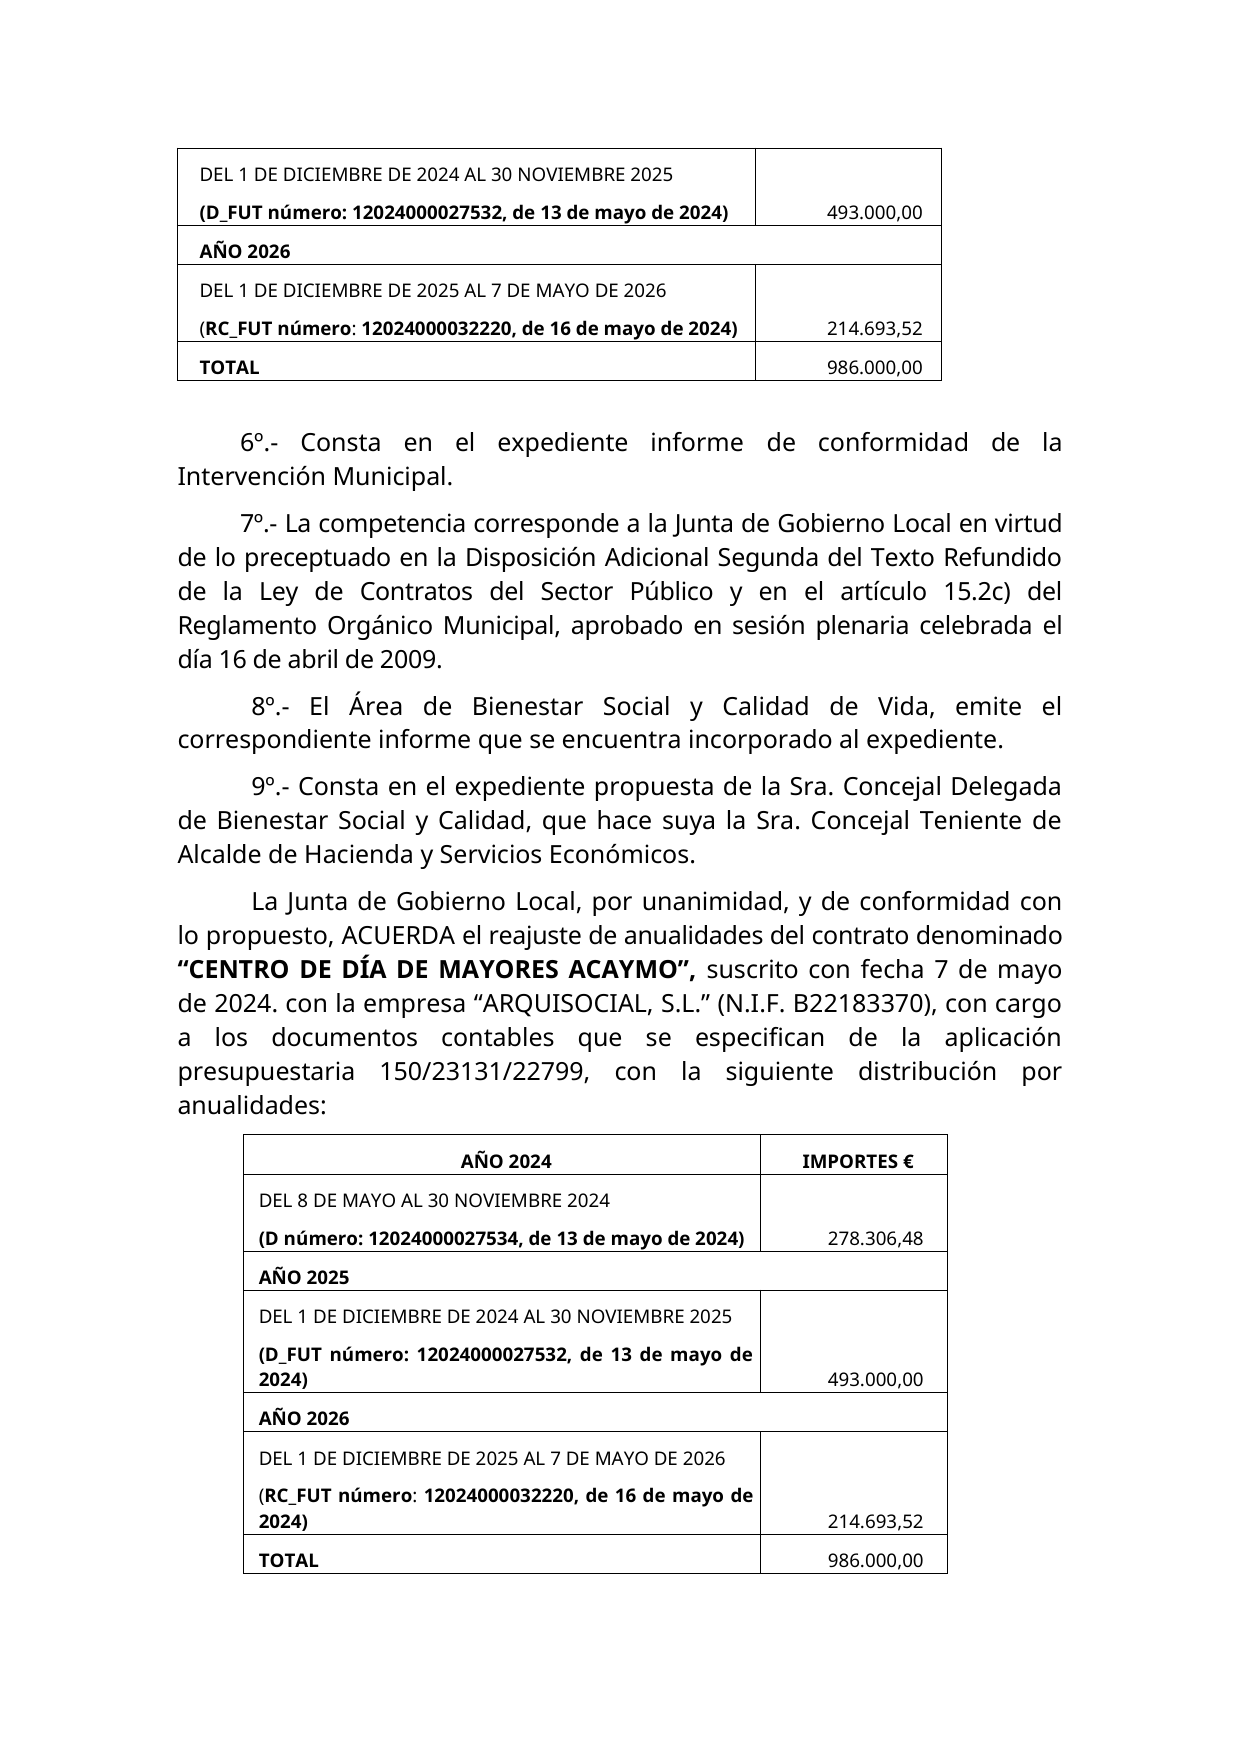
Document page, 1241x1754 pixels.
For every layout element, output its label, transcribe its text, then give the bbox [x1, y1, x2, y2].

text 8º.- El Área de Bienestar Social y Calidad de Vida, emite el correspondiente informe que se encuentra incorporado al expediente. [177, 688, 1063, 756]
table_cell AÑO 2026 [244, 1393, 947, 1431]
table_cell 278.306,48 [761, 1175, 947, 1251]
table_cell 986.000,00 [761, 1535, 947, 1573]
text La Junta de Gobierno Local, por unanimidad, y de conformidad con lo propuesto, ACUERDA el reajuste de anualidades del contrato denominado “CENTRO DE DÍA DE MAYORES ACAYMO”, suscrito con fecha 7 de mayo de 2024. con la empresa “ARQUISOCIAL, S.L.” (N.I.F. B22183370), con cargo a los documentos contables que se especifican de la aplicación presupuestaria 150/23131/22799, con la siguiente distribución por anualidades: [177, 883, 1063, 1122]
table_cell DEL 1 DE DICIEMBRE DE 2024 AL 30 NOVIEMBRE 2025 (D_FUT número: 12024000027532, de 13 de mayo de 2024) [178, 149, 755, 225]
table_header IMPORTES € [761, 1135, 947, 1173]
table_cell DEL 1 DE DICIEMBRE DE 2025 AL 7 DE MAYO DE 2026 (RC_FUT número: 12024000032220, de 16 de mayo de 2024) [178, 265, 755, 341]
text 6º.- Consta en el expediente informe de conformidad de la Intervención Municipal. [177, 425, 1063, 493]
text 9º.- Consta en el expediente propuesta de la Sra. Concejal Delegada de Bienestar Social y Calidad, que hace suya la Sra. Concejal Teniente de Alcalde de Hacienda y Servicios Económicos. [177, 769, 1063, 871]
table_cell DEL 8 DE MAYO AL 30 NOVIEMBRE 2024 (D número: 12024000027534, de 13 de mayo de 2024) [244, 1175, 760, 1251]
table_cell 493.000,00 [761, 1291, 947, 1392]
table_cell AÑO 2026 [178, 226, 941, 264]
table_cell TOTAL [244, 1535, 760, 1573]
table_cell AÑO 2025 [244, 1252, 947, 1289]
table_cell 214.693,52 [761, 1432, 947, 1534]
table_cell TOTAL [178, 342, 755, 380]
table_cell DEL 1 DE DICIEMBRE DE 2025 AL 7 DE MAYO DE 2026 (RC_FUT número: 12024000032220, de 16 de mayo de 2024) [244, 1432, 760, 1534]
table_cell 214.693,52 [756, 265, 941, 341]
table_cell 986.000,00 [756, 342, 941, 380]
table_cell DEL 1 DE DICIEMBRE DE 2024 AL 30 NOVIEMBRE 2025 (D_FUT número: 12024000027532, de 13 de mayo de 2024) [244, 1291, 760, 1392]
table_header AÑO 2024 [244, 1135, 760, 1173]
table_cell 493.000,00 [756, 149, 941, 225]
text 7º.- La competencia corresponde a la Junta de Gobierno Local en virtud de lo preceptuado en la Disposición Adicional Segunda del Texto Refundido de la Ley de Contratos del Sector Público y en el artículo 15.2c) del Reglamento Orgánico Municipal, aprobado en sesión plenaria celebrada el día 16 de abril de 2009. [177, 505, 1063, 676]
